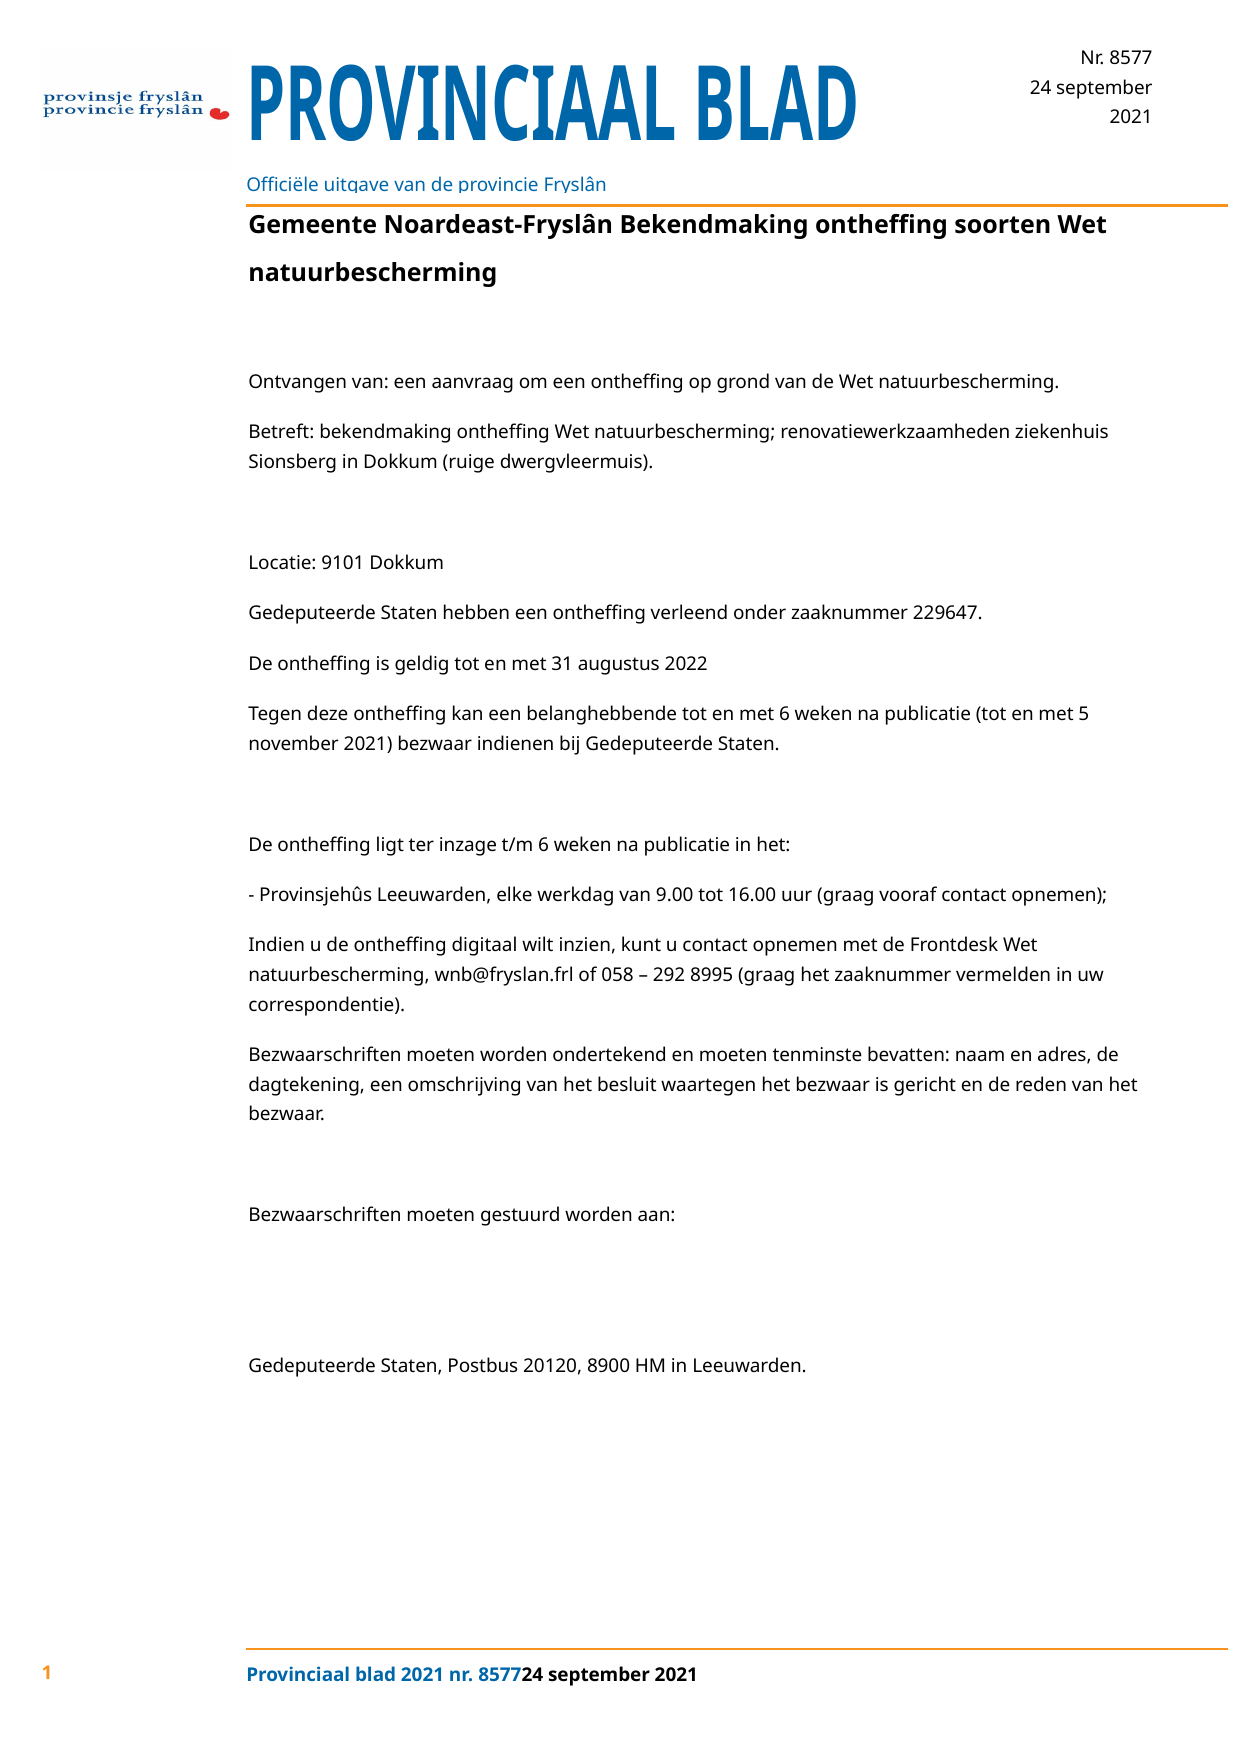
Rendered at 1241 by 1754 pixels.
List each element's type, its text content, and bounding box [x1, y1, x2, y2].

text Ontvangen van: een aanvraag om een ontheffing op grond van de Wet natuurbescherming. [248, 368, 1152, 394]
text Gedeputeerde Staten, Postbus 20120, 8900 HM in Leeuwarden. [248, 1352, 1152, 1378]
picture [41, 47, 231, 172]
text De ontheffing is geldig tot en met 31 augustus 2022 [248, 650, 1152, 676]
text Bezwaarschriften moeten gestuurd worden aan: [248, 1201, 1152, 1227]
text Gemeente Noardeast-Fryslân Bekendmaking ontheffing soorten Wet natuurbescherming [248, 207, 1152, 288]
text Locatie: 9101 Dokkum [248, 549, 1152, 575]
text De ontheffing ligt ter inzage t/m 6 weken na publicatie in het: [248, 831, 1152, 857]
text Indien u de ontheffing digitaal wilt inzien, kunt u contact opnemen met de Frontdesk Wet natuurbescherming, wnb@fryslan.frl of 058 – 292 8995 (graag het zaaknummer vermelden in uw correspondentie). [248, 932, 1152, 1017]
text Tegen deze ontheffing kan een belanghebbende tot en met 6 weken na publicatie (tot en met 5 november 2021) bezwaar indienen bij Gedeputeerde Staten. [248, 700, 1152, 756]
text - Provinsjehûs Leeuwarden, elke werkdag van 9.00 tot 16.00 uur (graag vooraf contact opnemen); [248, 881, 1152, 907]
text Bezwaarschriften moeten worden ondertekend en moeten tenminste bevatten: naam en adres, de dagtekening, een omschrijving van het besluit waartegen het bezwaar is gericht en de reden van het bezwaar. [248, 1041, 1152, 1126]
text Gedeputeerde Staten hebben een ontheffing verleend onder zaaknummer 229647. [248, 599, 1152, 625]
text Betreft: bekendmaking ontheffing Wet natuurbescherming; renovatiewerkzaamheden ziekenhuis Sionsberg in Dokkum (ruige dwergvleermuis). [248, 419, 1152, 474]
